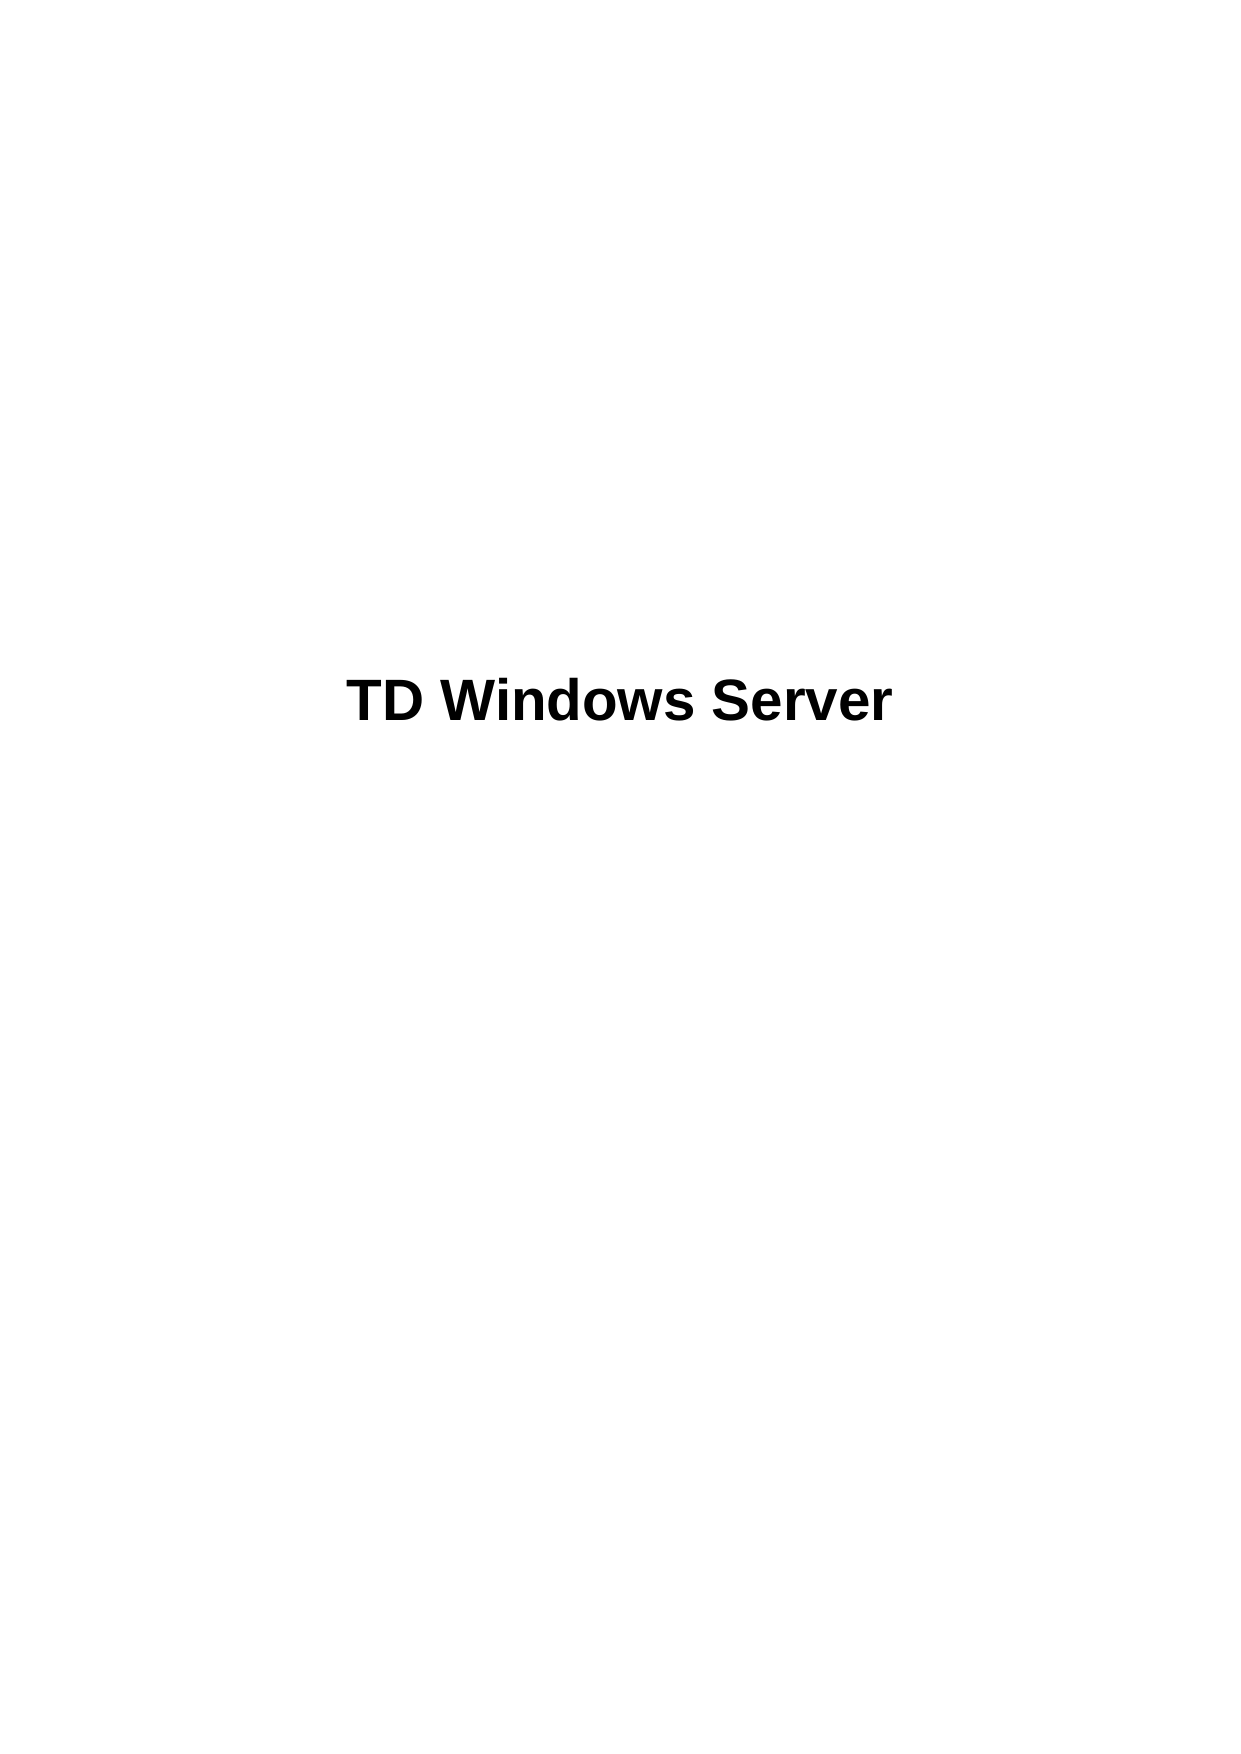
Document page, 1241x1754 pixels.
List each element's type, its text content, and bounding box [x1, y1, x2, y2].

title TD Windows Server [118, 666, 1122, 733]
